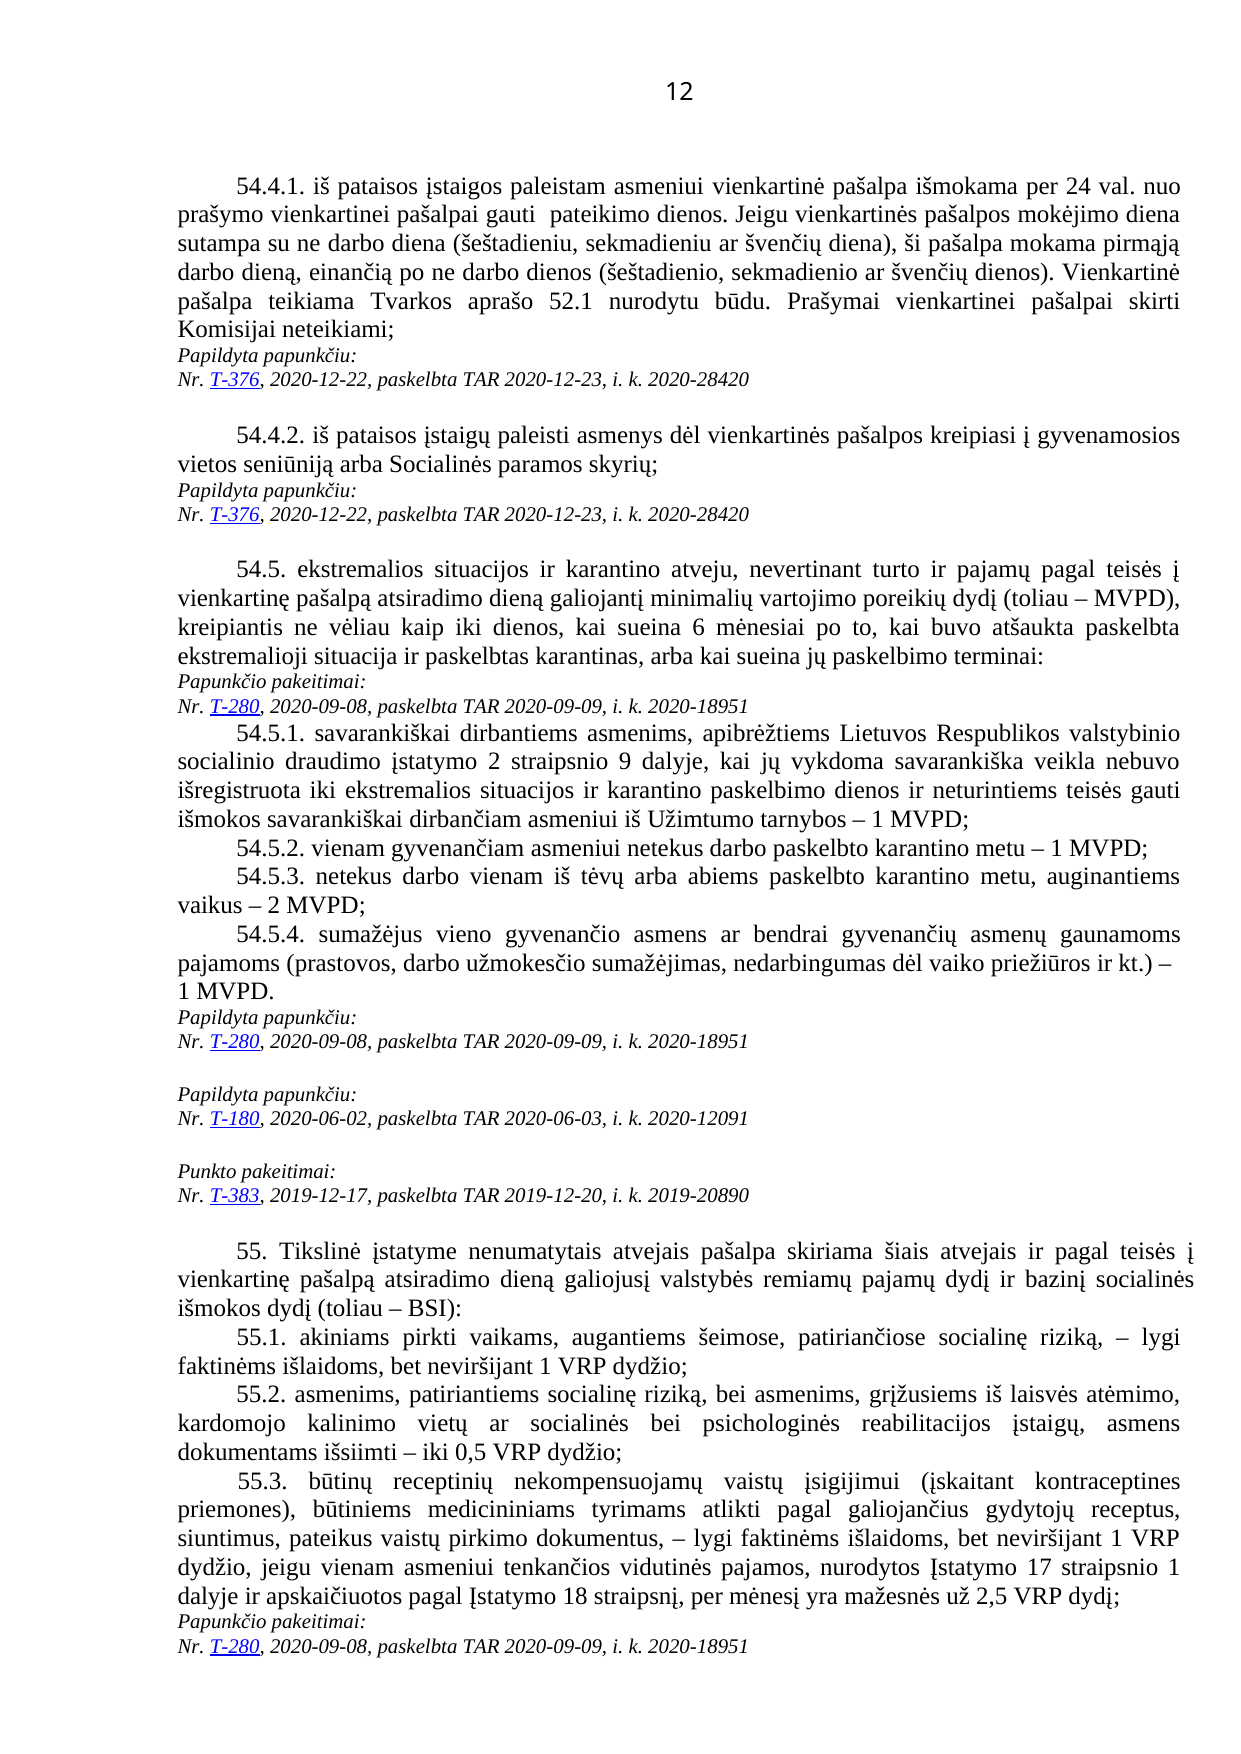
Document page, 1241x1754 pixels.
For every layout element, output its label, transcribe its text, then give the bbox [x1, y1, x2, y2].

text Nr. T-383, 2019-12-17, paskelbta TAR 2019-12-20, i. k. 2019-20890 [177, 1183, 1181, 1207]
text 55. Tikslinė įstatyme nenumatytais atvejais pašalpa skiriama šiais atvejais ir pagal teisės į vienkartinę pašalpą atsiradimo dieną galiojusį valstybės remiamų pajamų dydį ir bazinį socialinės išmokos dydį (toliau – BSI): [177, 1236, 1195, 1322]
text Papildyta papunkčiu: [177, 1082, 1181, 1106]
text 1 MVPD. [177, 976, 1181, 1005]
text Nr. T-180, 2020-06-02, paskelbta TAR 2020-06-03, i. k. 2020-12091 [177, 1106, 1181, 1130]
text 54.5.2. vienam gyvenančiam asmeniui netekus darbo paskelbto karantino metu – 1 MVPD; [177, 833, 1181, 861]
text 54.5.4. sumažėjus vieno gyvenančio asmens ar bendrai gyvenančių asmenų gaunamoms pajamoms (prastovos, darbo užmokesčio sumažėjimas, nedarbingumas dėl vaiko priežiūros ir kt.) – [177, 919, 1181, 976]
text Papunkčio pakeitimai: [177, 669, 1181, 693]
text Nr. T-376, 2020-12-22, paskelbta TAR 2020-12-23, i. k. 2020-28420 [177, 367, 1181, 391]
text Punkto pakeitimai: [177, 1159, 1181, 1183]
text Nr. T-280, 2020-09-08, paskelbta TAR 2020-09-09, i. k. 2020-18951 [177, 693, 1181, 718]
text Papildyta papunkčiu: [177, 478, 1181, 502]
text Papildyta papunkčiu: [177, 343, 1181, 367]
text 55.2. asmenims, patiriantiems socialinę riziką, bei asmenims, grįžusiems iš laisvės atėmimo, kardomojo kalinimo vietų ar socialinės bei psichologinės reabilitacijos įstaigų, asmens dokumentams išsiimti – iki 0,5 VRP dydžio; [177, 1379, 1181, 1466]
text 54.5.1. savarankiškai dirbantiems asmenims, apibrėžtiems Lietuvos Respublikos valstybinio socialinio draudimo įstatymo 2 straipsnio 9 dalyje, kai jų vykdoma savarankiška veikla nebuvo išregistruota iki ekstremalios situacijos ir karantino paskelbimo dienos ir neturintiems teisės gauti išmokos savarankiškai dirbančiam asmeniui iš Užimtumo tarnybos – 1 MVPD; [177, 718, 1181, 833]
text Nr. T-280, 2020-09-08, paskelbta TAR 2020-09-09, i. k. 2020-18951 [177, 1633, 1181, 1658]
text 54.5. ekstremalios situacijos ir karantino atveju, nevertinant turto ir pajamų pagal teisės į vienkartinę pašalpą atsiradimo dieną galiojantį minimalių vartojimo poreikių dydį (toliau – MVPD), kreipiantis ne vėliau kaip iki dienos, kai sueina 6 mėnesiai po to, kai buvo atšaukta paskelbta ekstremalioji situacija ir paskelbtas karantinas, arba kai sueina jų paskelbimo terminai: [177, 554, 1181, 669]
text 55.1. akiniams pirkti vaikams, augantiems šeimose, patiriančiose socialinę riziką, – lygi faktinėms išlaidoms, bet neviršijant 1 VRP dydžio; [177, 1322, 1181, 1379]
text Papildyta papunkčiu: [177, 1005, 1181, 1029]
text Papunkčio pakeitimai: [177, 1609, 1181, 1633]
text 54.4.1. iš pataisos įstaigos paleistam asmeniui vienkartinė pašalpa išmokama per 24 val. nuo prašymo vienkartinei pašalpai gauti pateikimo dienos. Jeigu vienkartinės pašalpos mokėjimo diena sutampa su ne darbo diena (šeštadieniu, sekmadieniu ar švenčių diena), ši pašalpa mokama pirmąją darbo dieną, einančią po ne darbo dienos (šeštadienio, sekmadienio ar švenčių dienos). Vienkartinė pašalpa teikiama Tvarkos aprašo 52.1 nurodytu būdu. Prašymai vienkartinei pašalpai skirti Komisijai neteikiami; [177, 171, 1181, 343]
text 54.5.3. netekus darbo vienam iš tėvų arba abiems paskelbto karantino metu, auginantiems vaikus – 2 MVPD; [177, 861, 1181, 919]
text Nr. T-376, 2020-12-22, paskelbta TAR 2020-12-23, i. k. 2020-28420 [177, 502, 1181, 526]
text 54.4.2. iš pataisos įstaigų paleisti asmenys dėl vienkartinės pašalpos kreipiasi į gyvenamosios vietos seniūniją arba Socialinės paramos skyrių; [177, 420, 1181, 478]
text Nr. T-280, 2020-09-08, paskelbta TAR 2020-09-09, i. k. 2020-18951 [177, 1029, 1181, 1053]
text 55.3. būtinų receptinių nekompensuojamų vaistų įsigijimui (įskaitant kontraceptines priemones), būtiniems medicininiams tyrimams atlikti pagal galiojančius gydytojų receptus, siuntimus, pateikus vaistų pirkimo dokumentus, – lygi faktinėms išlaidoms, bet neviršijant 1 VRP dydžio, jeigu vienam asmeniui tenkančios vidutinės pajamos, nurodytos Įstatymo 17 straipsnio 1 dalyje ir apskaičiuotos pagal Įstatymo 18 straipsnį, per mėnesį yra mažesnės už 2,5 VRP dydį; [177, 1466, 1181, 1609]
